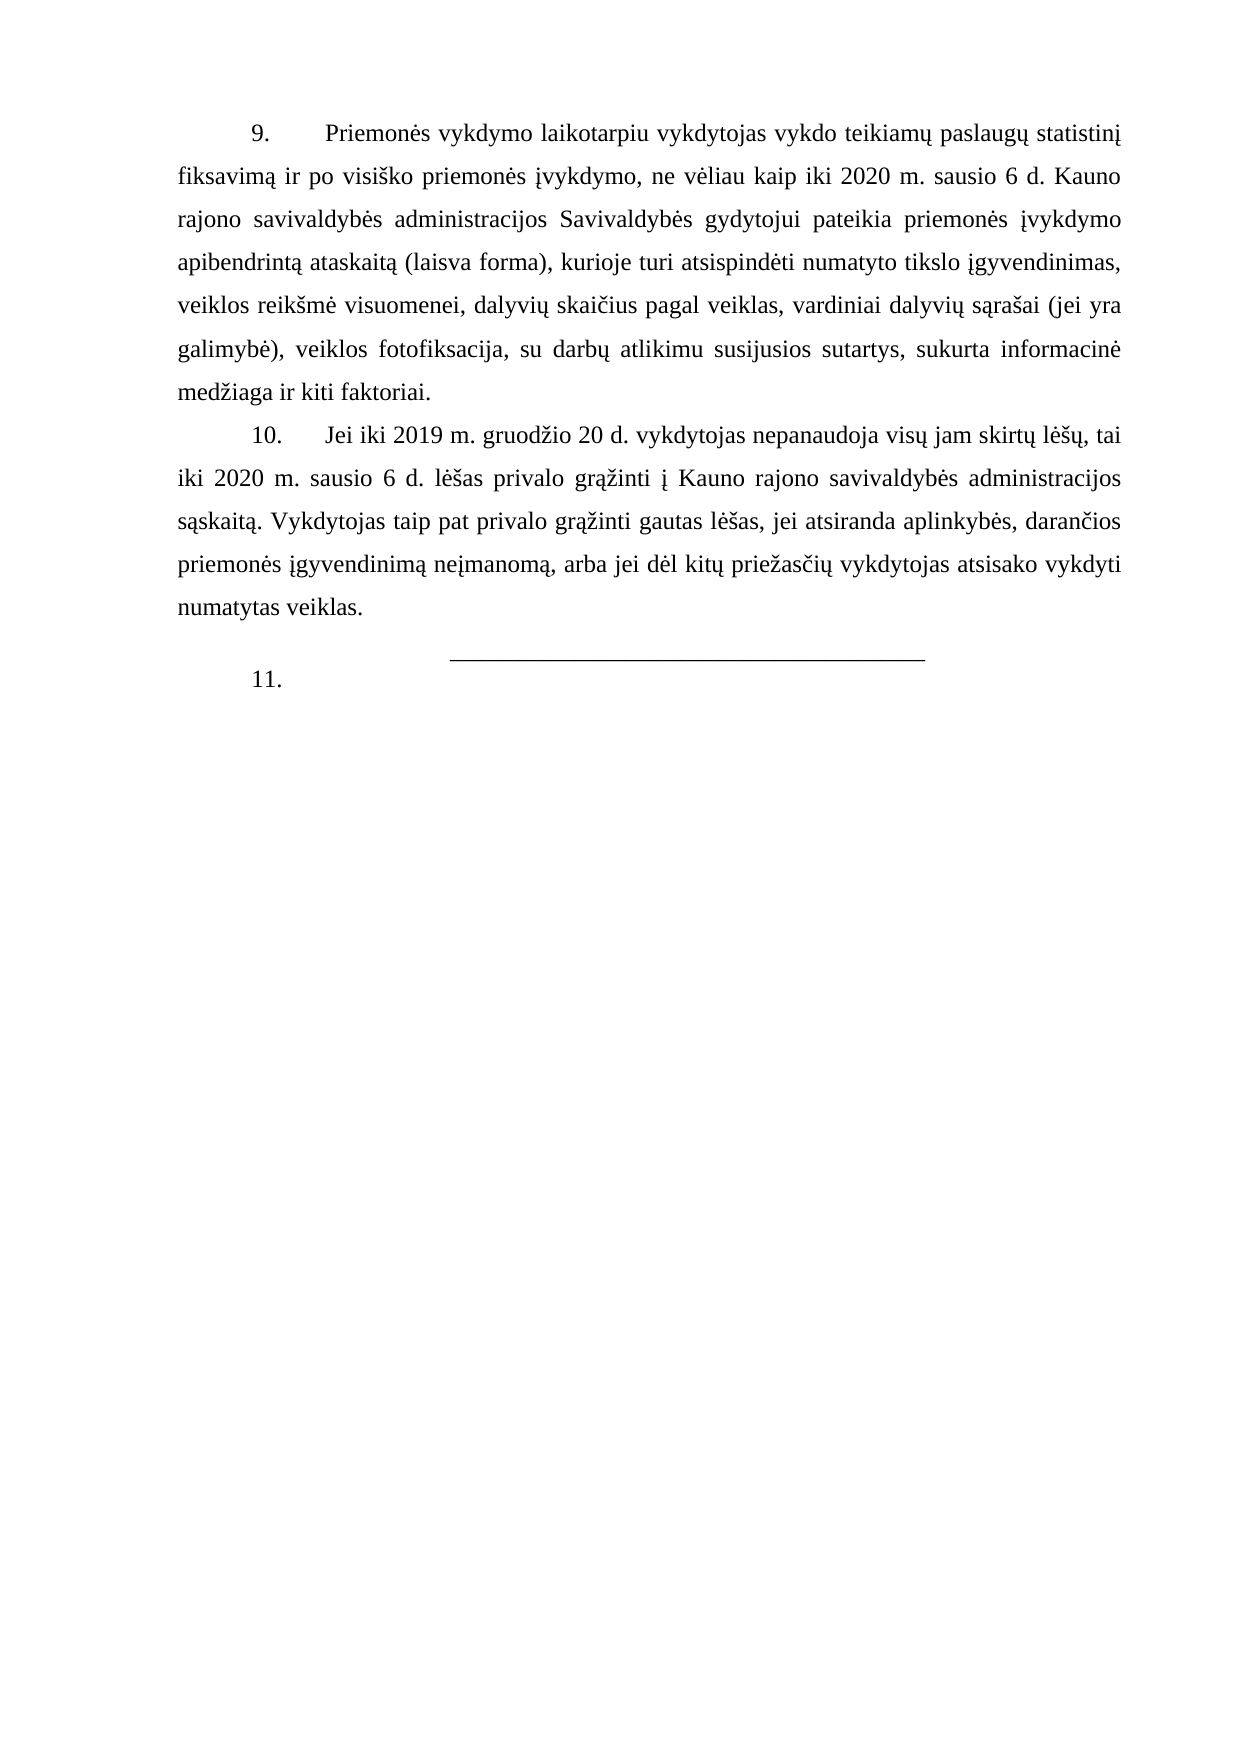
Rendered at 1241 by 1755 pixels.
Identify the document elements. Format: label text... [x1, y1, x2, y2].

text ______________________________________ [177, 636, 1122, 664]
text 10. Jei iki 2019 m. gruodžio 20 d. vykdytojas nepanaudoja visų jam skirtų lėšų, tai iki 2020 m. sausio 6 d. lėšas privalo grąžinti į Kauno rajono savivaldybės administracijos sąskaitą. Vykdytojas taip pat privalo grąžinti gautas lėšas, jei atsiranda aplinkybės, darančios priemonės įgyvendinimą neįmanomą, arba jei dėl kitų priežasčių vykdytojas atsisako vykdyti numatytas veiklas. [177, 420, 1122, 621]
text 11. [177, 664, 1122, 693]
text 9. Priemonės vykdymo laikotarpiu vykdytojas vykdo teikiamų paslaugų statistinį fiksavimą ir po visiško priemonės įvykdymo, ne vėliau kaip iki 2020 m. sausio 6 d. Kauno rajono savivaldybės administracijos Savivaldybės gydytojui pateikia priemonės įvykdymo apibendrintą ataskaitą (laisva forma), kurioje turi atsispindėti numatyto tikslo įgyvendinimas, veiklos reikšmė visuomenei, dalyvių skaičius pagal veiklas, vardiniai dalyvių sąrašai (jei yra galimybė), veiklos fotofiksacija, su darbų atlikimu susijusios sutartys, sukurta informacinė medžiaga ir kiti faktoriai. [177, 118, 1122, 406]
